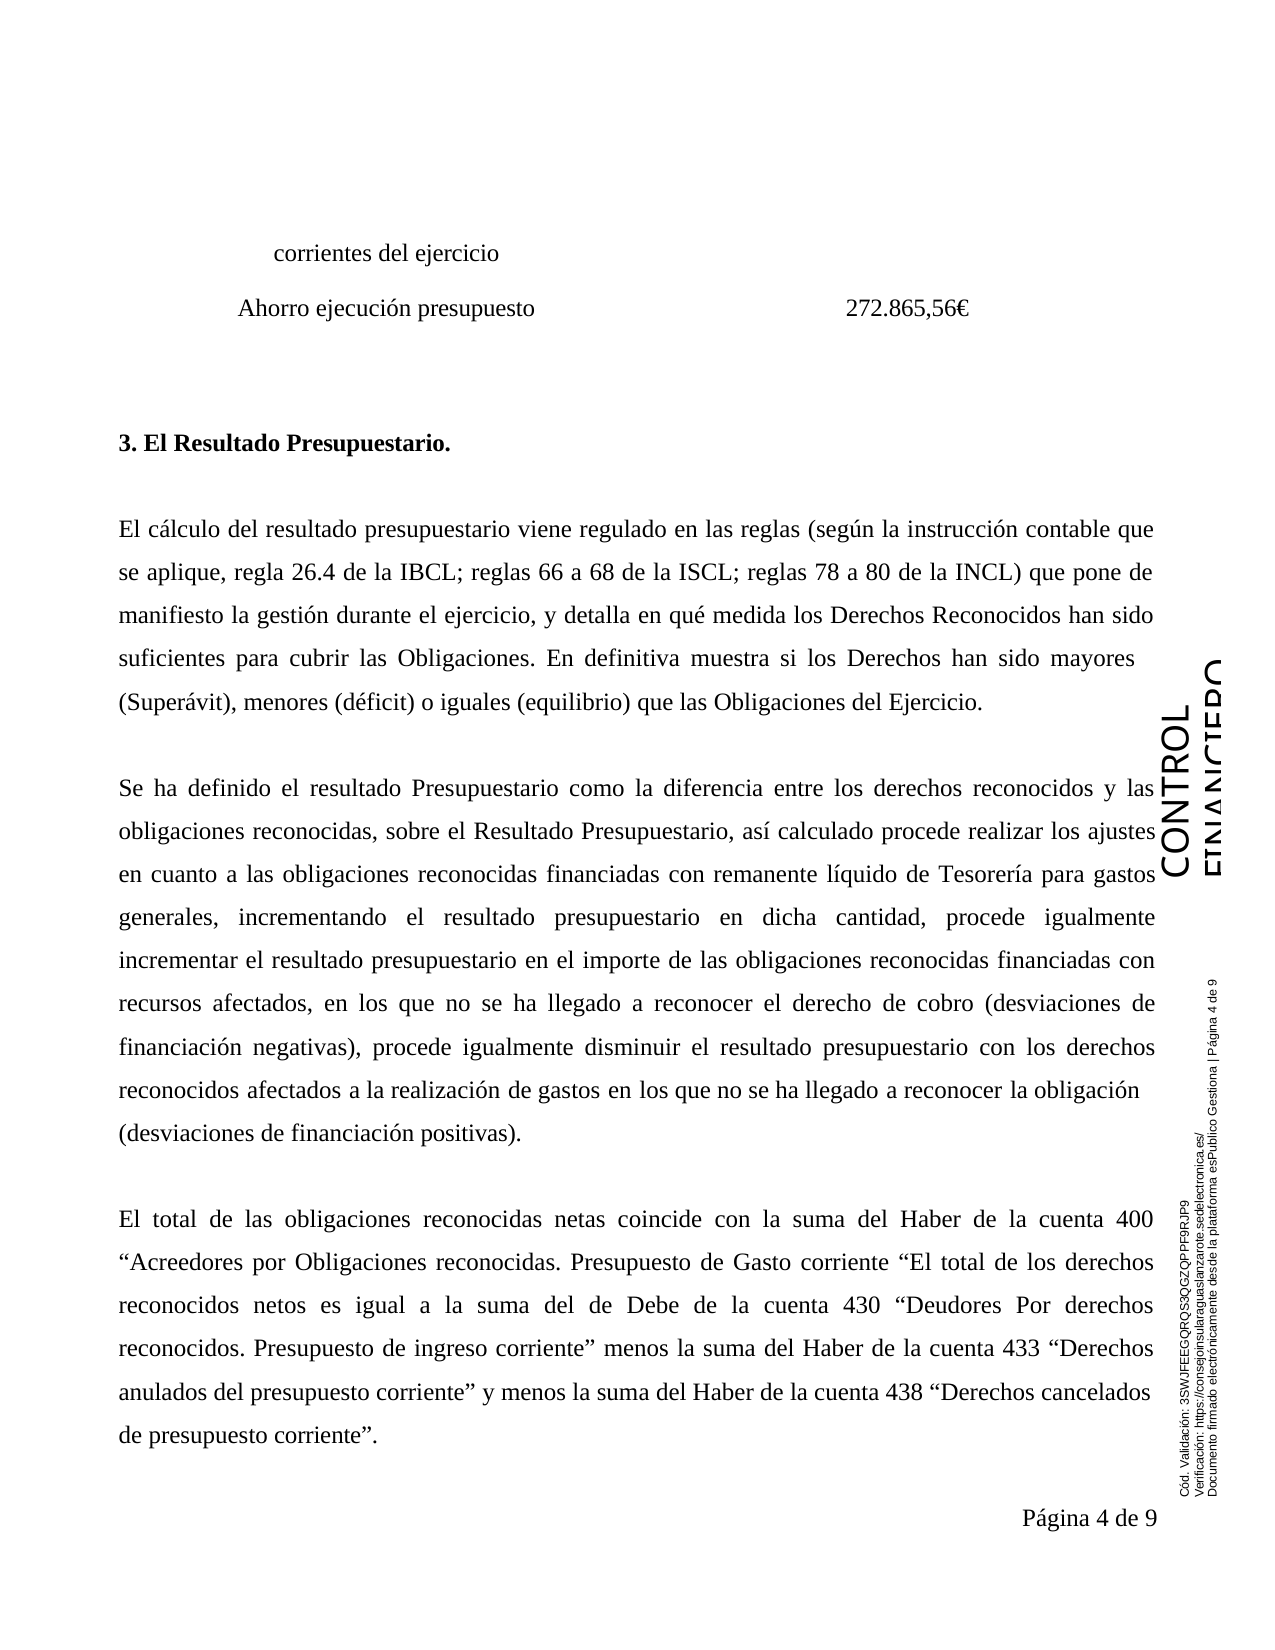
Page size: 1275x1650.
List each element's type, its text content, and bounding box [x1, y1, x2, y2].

text El cálculo del resultado presupuestario viene regulado en las reglas (según la instrucción contable que se aplique, regla 26.4 de la IBCL; reglas 66 a 68 de la ISCL; reglas 78 a 80 de la INCL) que pone de manifiesto la gestión durante el ejercicio, y detalla en qué medida los Derechos Reconocidos han sido suficientes para cubrir las Obligaciones. En definitiva muestra si los Derechos han sido mayores [118, 514, 1152, 672]
text 3. El Resultado Presupuestario. [118, 428, 455, 457]
text Ahorro ejecución presupuesto [237, 293, 656, 321]
text Se ha definido el resultado Presupuestario como la diferencia entre los derechos reconocidos y las obligaciones reconocidas, sobre el Resultado Presupuestario, así calculado procede realizar los ajustes en cuanto a las obligaciones reconocidas financiadas con remanente líquido de Tesorería para gastos generales, incrementando el resultado presupuestario en dicha cantidad, procede igualmente incrementar el resultado presupuestario en el importe de las obligaciones reconocidas financiadas con recursos afectados, en los que no se ha llegado a reconocer el derecho de cobro (desviaciones de financiación negativas), procede igualmente disminuir el resultado presupuestario con los derechos reconocidos afectados a la realización de gastos en los que no se ha llegado a reconocer la obligación [118, 773, 1157, 1103]
text corrientes del ejercicio [273, 238, 656, 267]
text Página 4 de 9 [1022, 1503, 1159, 1532]
text de presupuesto corriente”. [118, 1420, 1157, 1448]
text El total de las obligaciones reconocidas netas coincide con la suma del Haber de la cuenta 400 “Acreedores por Obligaciones reconocidas. Presupuesto de Gasto corriente “El total de los derechos reconocidos netos es igual a la suma del de Debe de la cuenta 430 “Deudores Por derechos reconocidos. Presupuesto de ingreso corriente” menos la suma del Haber de la cuenta 433 “Derechos anulados del presupuesto corriente” y menos la suma del Haber de la cuenta 438 “Derechos cancelados [118, 1204, 1156, 1405]
text (desviaciones de financiación positivas). [118, 1118, 1158, 1147]
text CONTROL FINANCIERO [1152, 490, 1219, 881]
text (Superávit), menores (déficit) o iguales (equilibrio) que las Obligaciones del Ejercicio. [118, 687, 1152, 715]
text Verificación: https://consejoinsularaguaslanzarote.sedelectronica.es/ [1193, 979, 1205, 1500]
text Documento firmado electrónicamente desde la plataforma esPublico Gestiona | Página 4 de 9 [1205, 979, 1219, 1500]
text 272.865,56€ [656, 293, 1158, 321]
text Cód. Validación: 3SWJFEEGQRQS3QGZQPPF9RJP9 [1178, 979, 1191, 1500]
